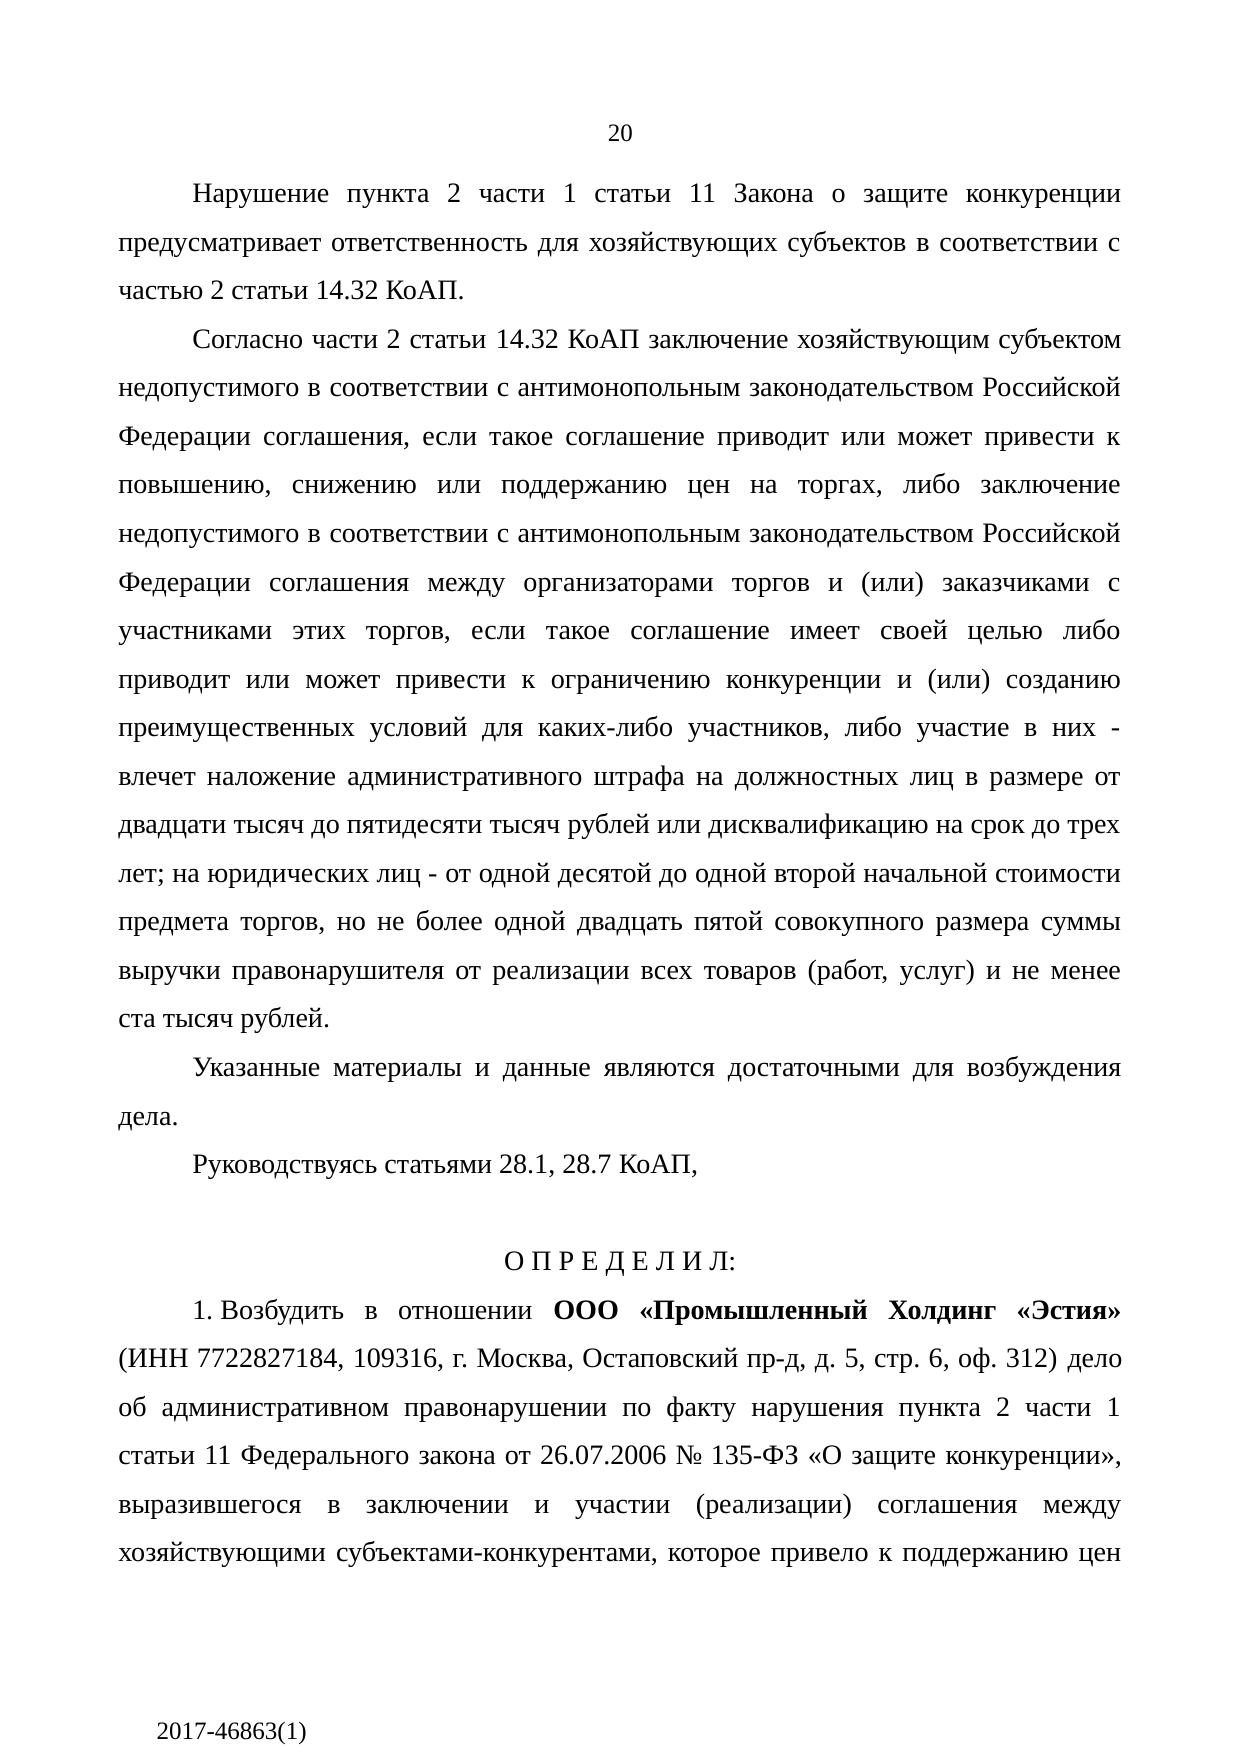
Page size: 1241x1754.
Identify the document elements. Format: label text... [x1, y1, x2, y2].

text Нарушение пункта 2 части 1 статьи 11 Закона о защите конкуренции предусматривает ответственность для хозяйствующих субъектов в соответствии с частью 2 статьи 14.32 КоАП. [118, 176, 1122, 306]
text Согласно части 2 статьи 14.32 КоАП заключение хозяйствующим субъектом недопустимого в соответствии с антимонопольным законодательством Российской Федерации соглашения, если такое соглашение приводит или может привести к повышению, снижению или поддержанию цен на торгах, либо заключение недопустимого в соответствии с антимонопольным законодательством Российской Федерации соглашения между организаторами торгов и (или) заказчиками с участниками этих торгов, если такое соглашение имеет своей целью либо приводит или может привести к ограничению конкуренции и (или) созданию преимущественных условий для каких-либо участников, либо участие в них - влечет наложение административного штрафа на должностных лиц в размере от двадцати тысяч до пятидесяти тысяч рублей или дисквалификацию на срок до трех лет; на юридических лиц - от одной десятой до одной второй начальной стоимости предмета торгов, но не более одной двадцать пятой совокупного размера суммы выручки правонарушителя от реализации всех товаров (работ, услуг) и не менее ста тысяч рублей. [118, 322, 1122, 1034]
text 1. Возбудить в отношении ООО «Промышленный Холдинг «Эстия» (ИНН 7722827184, 109316, г. Москва, Остаповский пр-д, д. 5, стр. 6, оф. 312) дело об административном правонарушении по факту нарушения пункта 2 части 1 статьи 11 Федерального закона от 26.07.2006 № 135-ФЗ «О защите конкуренции», выразившегося в заключении и участии (реализации) соглашения между хозяйствующими субъектами-конкурентами, которое привело к поддержанию цен [118, 1293, 1122, 1568]
text Руководствуясь статьями 28.1, 28.7 КоАП, [118, 1147, 1122, 1179]
text Указанные материалы и данные являются достаточными для возбуждения дела. [118, 1050, 1122, 1131]
text О П Р Е Д Е Л И Л: [118, 1244, 1122, 1277]
